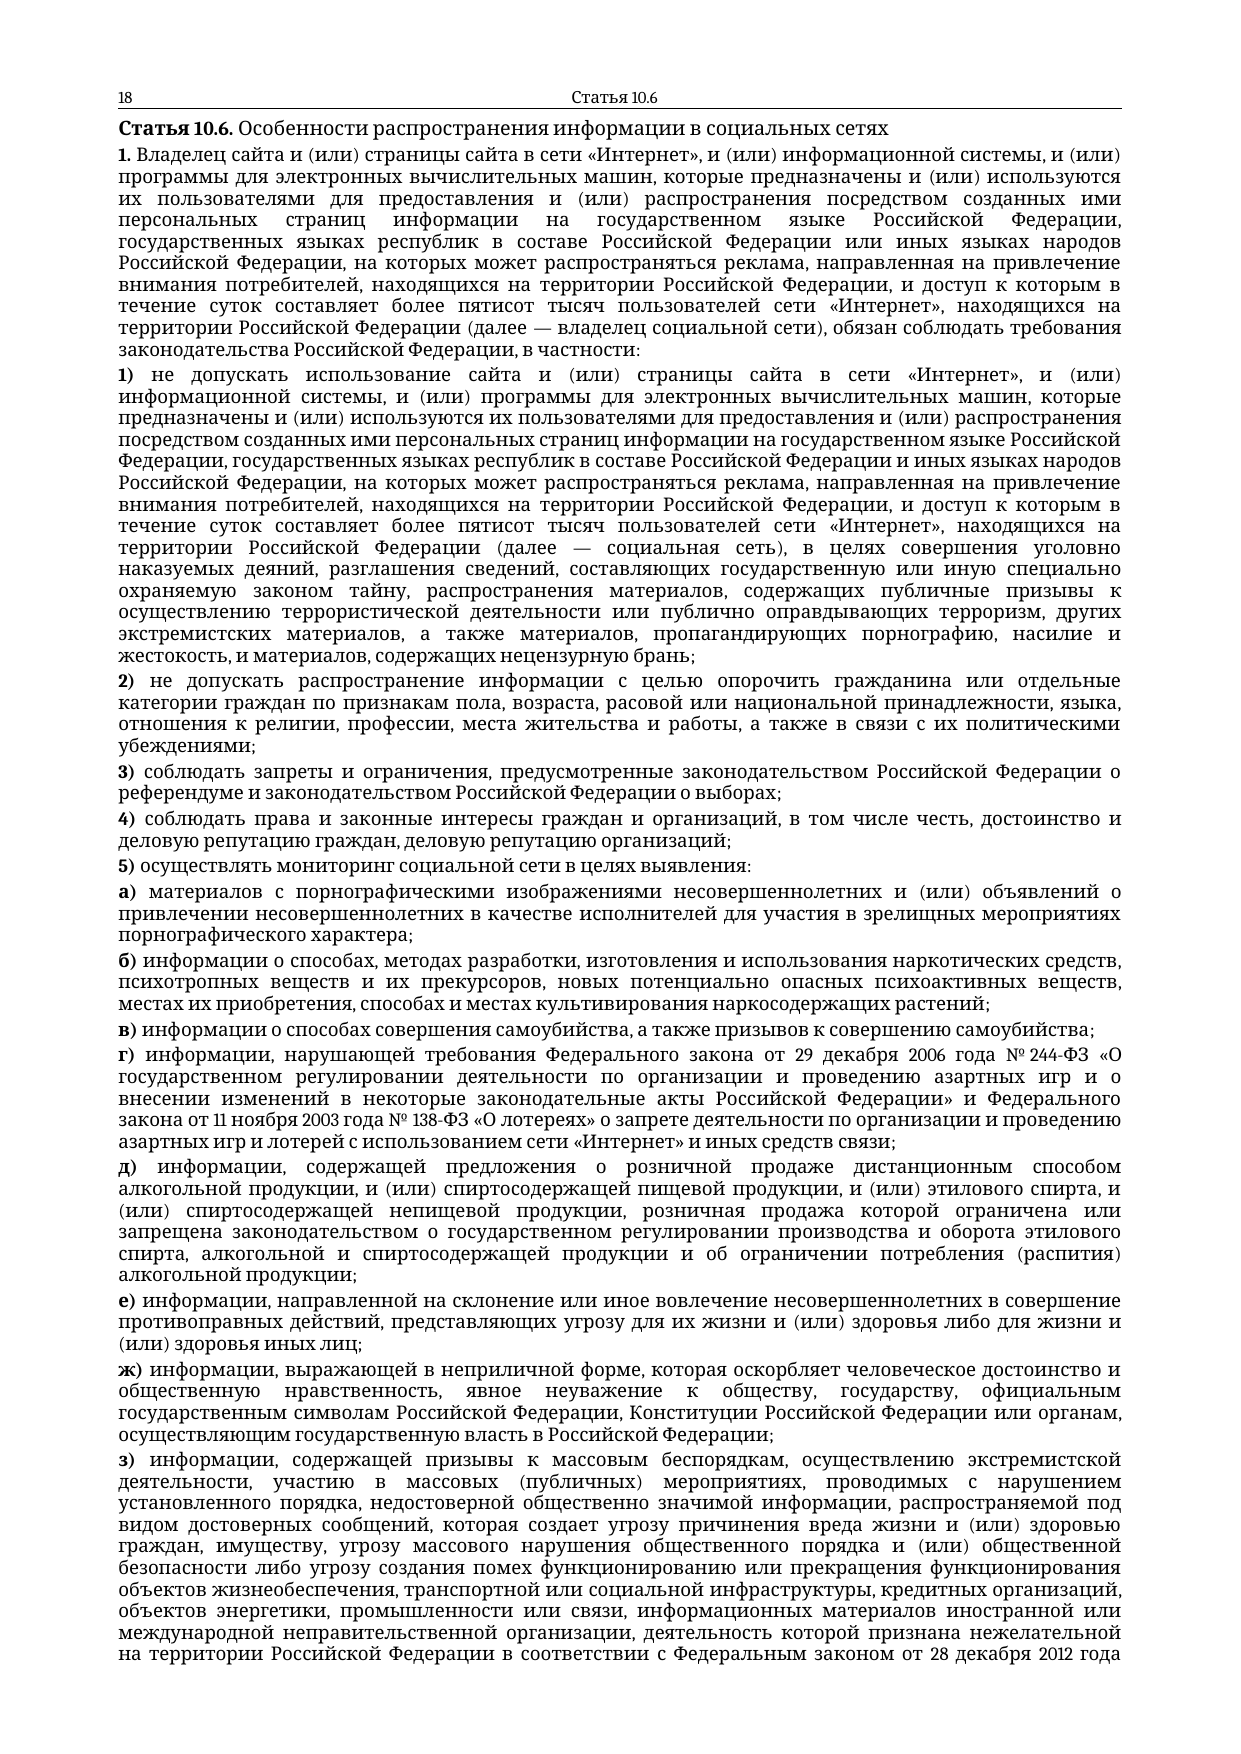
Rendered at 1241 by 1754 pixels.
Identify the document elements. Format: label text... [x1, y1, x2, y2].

text г) информации, нарушающей требования Федерального закона от 29 декабря 2006 года № 244-ФЗ «О государственном регулировании деятельности по организации и проведению азартных игр и о внесении изменений в некоторые законодательные акты Российской Федерации» и Федерального закона от 11 ноября 2003 года № 138-ФЗ «О лотереях» о запрете деятельности по организации и проведению азартных игр и лотерей с использованием сети «Интернет» и иных средств связи; [118, 1045, 1122, 1153]
text е) информации, направленной на склонение или иное вовлечение несовершеннолетних в совершение противоправных действий, представляющих угрозу для их жизни и (или) здоровья либо для жизни и (или) здоровья иных лиц; [118, 1291, 1122, 1355]
text 1) не допускать использование сайта и (или) страницы сайта в сети «Интернет», и (или) информационной системы, и (или) программы для электронных вычислительных машин, которые предназначены и (или) используются их пользователями для предоставления и (или) распространения посредством созданных ими персональных страниц информации на государственном языке Российской Федерации, государственных языках республик в составе Российской Федерации и иных языках народов Российской Федерации, на которых может распространяться реклама, направленная на привлечение внимания потребителей, находящихся на территории Российской Федерации, и доступ к которым в течение суток составляет более пятисот тысяч пользователей сети «Интернет», находящихся на территории Российской Федерации (далее — социальная сеть), в целях совершения уголовно наказуемых деяний, разглашения сведений, составляющих государственную или иную специально охраняемую законом тайну, распространения материалов, содержащих публичные призывы к осуществлению террористической деятельности или публично оправдывающих терроризм, других экстремистских материалов, а также материалов, пропагандирующих порнографию, насилие и жестокость, и материалов, содержащих нецензурную брань; [118, 365, 1122, 667]
text 3) соблюдать запреты и ограничения, предусмотренные законодательством Российской Федерации о референдуме и законодательством Российской Федерации о выборах; [118, 761, 1122, 804]
text 2) не допускать распространение информации с целью опорочить гражданина или отдельные категории граждан по признакам пола, возраста, расовой или национальной принадлежности, языка, отношения к религии, профессии, места жительства и работы, а также в связи с их политическими убеждениями; [118, 671, 1122, 757]
text ж) информации, выражающей в неприличной форме, которая оскорбляет человеческое достоинство и общественную нравственность, явное неуважение к обществу, государству, официальным государственным символам Российской Федерации, Конституции Российской Федерации или органам, осуществляющим государственную власть в Российской Федерации; [118, 1359, 1122, 1446]
text 1. Владелец сайта и (или) страницы сайта в сети «Интернет», и (или) информационной системы, и (или) программы для электронных вычислительных машин, которые предназначены и (или) используются их пользователями для предоставления и (или) распространения посредством созданных ими персональных страниц информации на государственном языке Российской Федерации, государственных языках республик в составе Российской Федерации или иных языках народов Российской Федерации, на которых может распространяться реклама, направленная на привлечение внимания потребителей, находящихся на территории Российской Федерации, и доступ к которым в течение суток составляет более пятисот тысяч пользователей сети «Интернет», находящихся на территории Российской Федерации (далее — владелец социальной сети), обязан соблюдать требования законодательства Российской Федерации, в частности: [118, 145, 1122, 361]
text д) информации, содержащей предложения о розничной продаже дистанционным способом алкогольной продукции, и (или) спиртосодержащей пищевой продукции, и (или) этилового спирта, и (или) спиртосодержащей непищевой продукции, розничная продажа которой ограничена или запрещена законодательством о государственном регулировании производства и оборота этилового спирта, алкогольной и спиртосодержащей продукции и об ограничении потребления (распития) алкогольной продукции; [118, 1157, 1122, 1286]
text 5) осуществлять мониторинг социальной сети в целях выявления: [118, 856, 1122, 877]
text 4) соблюдать права и законные интересы граждан и организаций, в том числе честь, достоинство и деловую репутацию граждан, деловую репутацию организаций; [118, 808, 1122, 852]
subtitle Статья 10.6. Особенности распространения информации в социальных сетях [118, 118, 1122, 141]
text з) информации, содержащей призывы к массовым беспорядкам, осуществлению экстремистской деятельности, участию в массовых (публичных) мероприятиях, проводимых с нарушением установленного порядка, недостоверной общественно значимой информации, распространяемой под видом достоверных сообщений, которая создает угрозу причинения вреда жизни и (или) здоровью граждан, имуществу, угрозу массового нарушения общественного порядка и (или) общественной безопасности либо угрозу создания помех функционированию или прекращения функционирования объектов жизнеобеспечения, транспортной или социальной инфраструктуры, кредитных организаций, объектов энергетики, промышленности или связи, информационных материалов иностранной или международной неправительственной организации, деятельность которой признана нежелательной на территории Российской Федерации в соответствии с Федеральным законом от 28 декабря 2012 года [118, 1450, 1122, 1665]
text в) информации о способах совершения самоубийства, а также призывов к совершению самоубийства; [118, 1019, 1122, 1041]
text б) информации о способах, методах разработки, изготовления и использования наркотических средств, психотропных веществ и их прекурсоров, новых потенциально опасных психоактивных веществ, местах их приобретения, способах и местах культивирования наркосодержащих растений; [118, 950, 1122, 1015]
text а) материалов с порнографическими изображениями несовершеннолетних и (или) объявлений о привлечении несовершеннолетних в качестве исполнителей для участия в зрелищных мероприятиях порнографического характера; [118, 882, 1122, 946]
